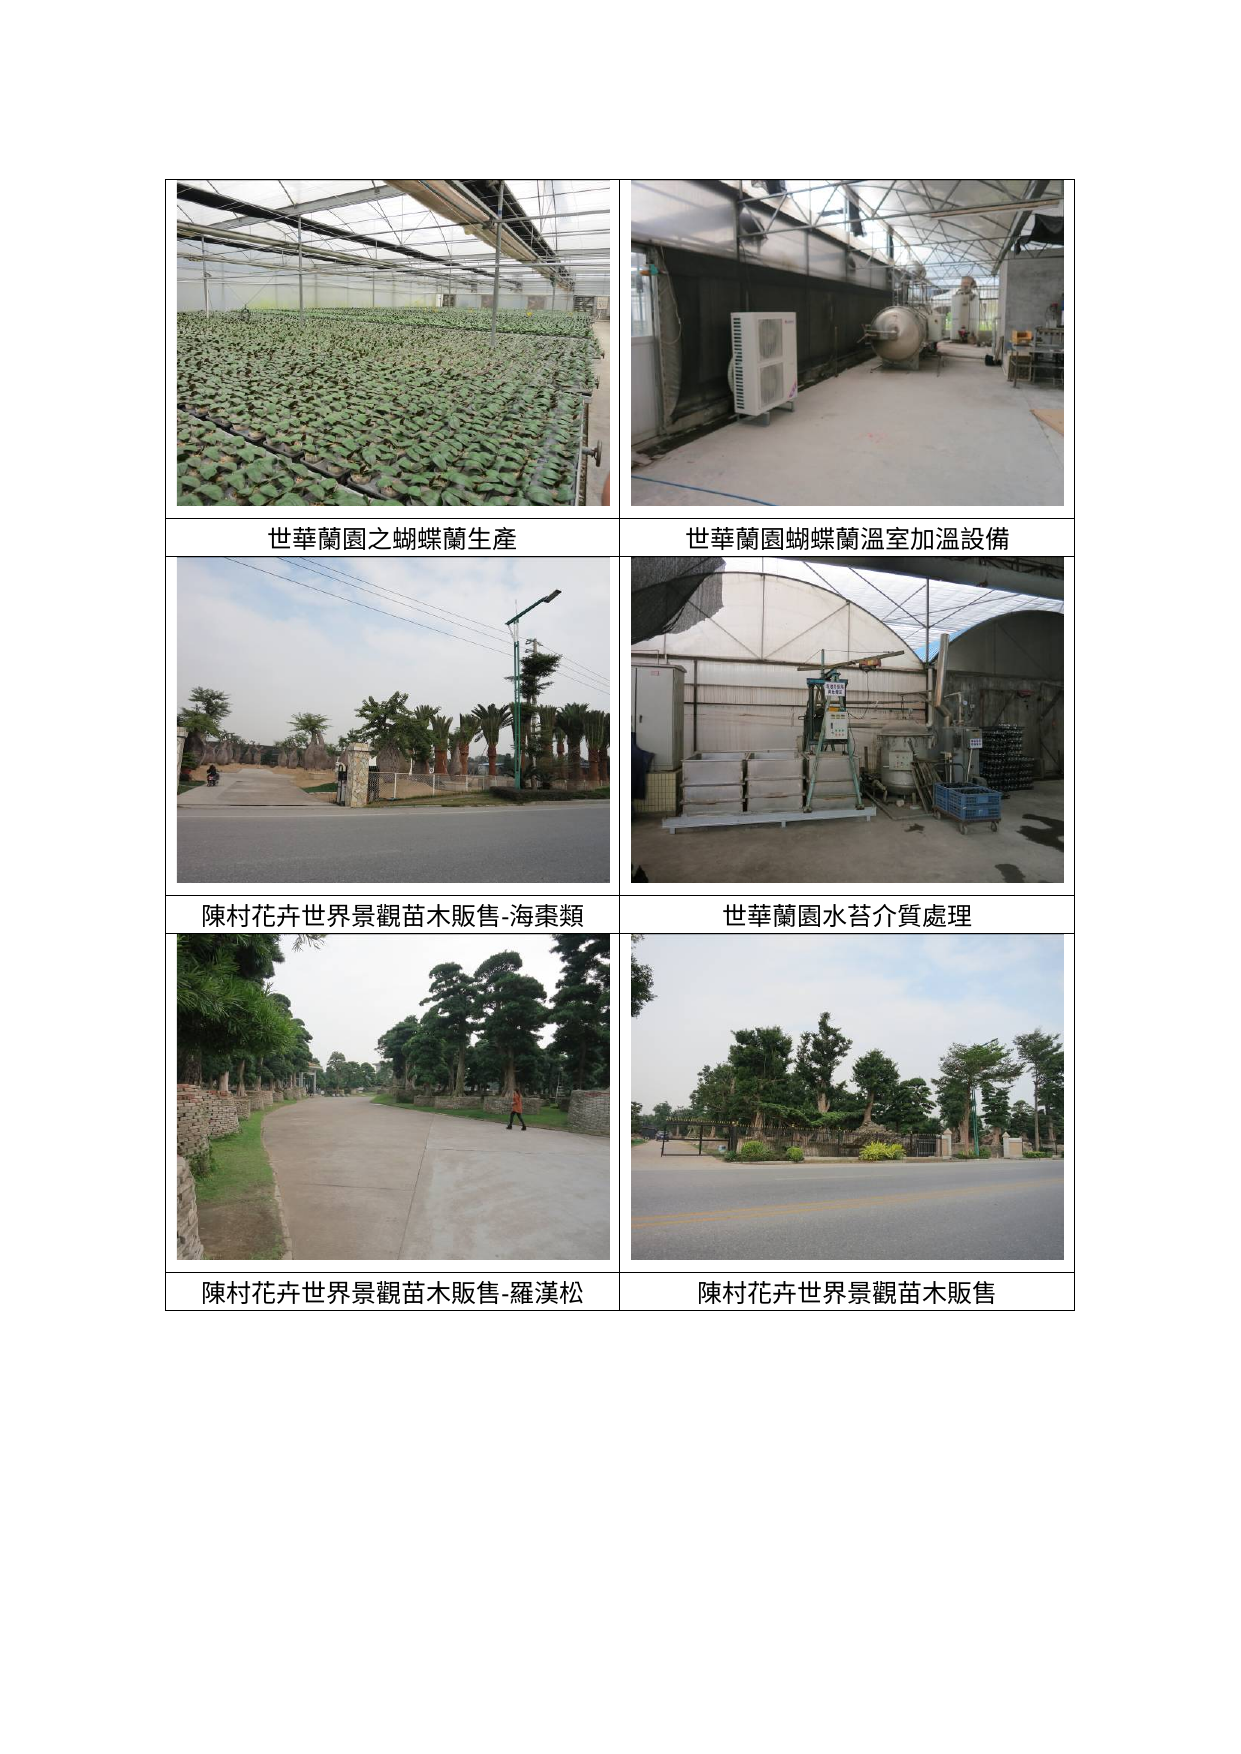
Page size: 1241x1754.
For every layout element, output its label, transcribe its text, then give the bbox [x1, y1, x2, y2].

table_header [620, 180, 1074, 518]
table_cell [166, 934, 619, 1272]
picture [631, 180, 1064, 506]
table_cell 世華蘭園水苔介質處理 [620, 896, 1074, 933]
table_cell 陳村花卉世界景觀苗木販售-海棗類 [166, 896, 619, 933]
picture [631, 934, 1064, 1260]
table_cell [620, 557, 1074, 895]
table_cell 世華蘭園蝴蝶蘭溫室加溫設備 [620, 519, 1074, 556]
picture [631, 557, 1064, 883]
table_cell [166, 557, 619, 895]
table_cell 陳村花卉世界景觀苗木販售-羅漢松 [166, 1273, 619, 1310]
table_cell [620, 934, 1074, 1272]
table_header [166, 180, 619, 518]
picture [176, 934, 610, 1260]
picture [176, 557, 610, 883]
picture [176, 180, 610, 506]
table_cell 陳村花卉世界景觀苗木販售 [620, 1273, 1074, 1310]
table_cell 世華蘭園之蝴蝶蘭生產 [166, 519, 619, 556]
